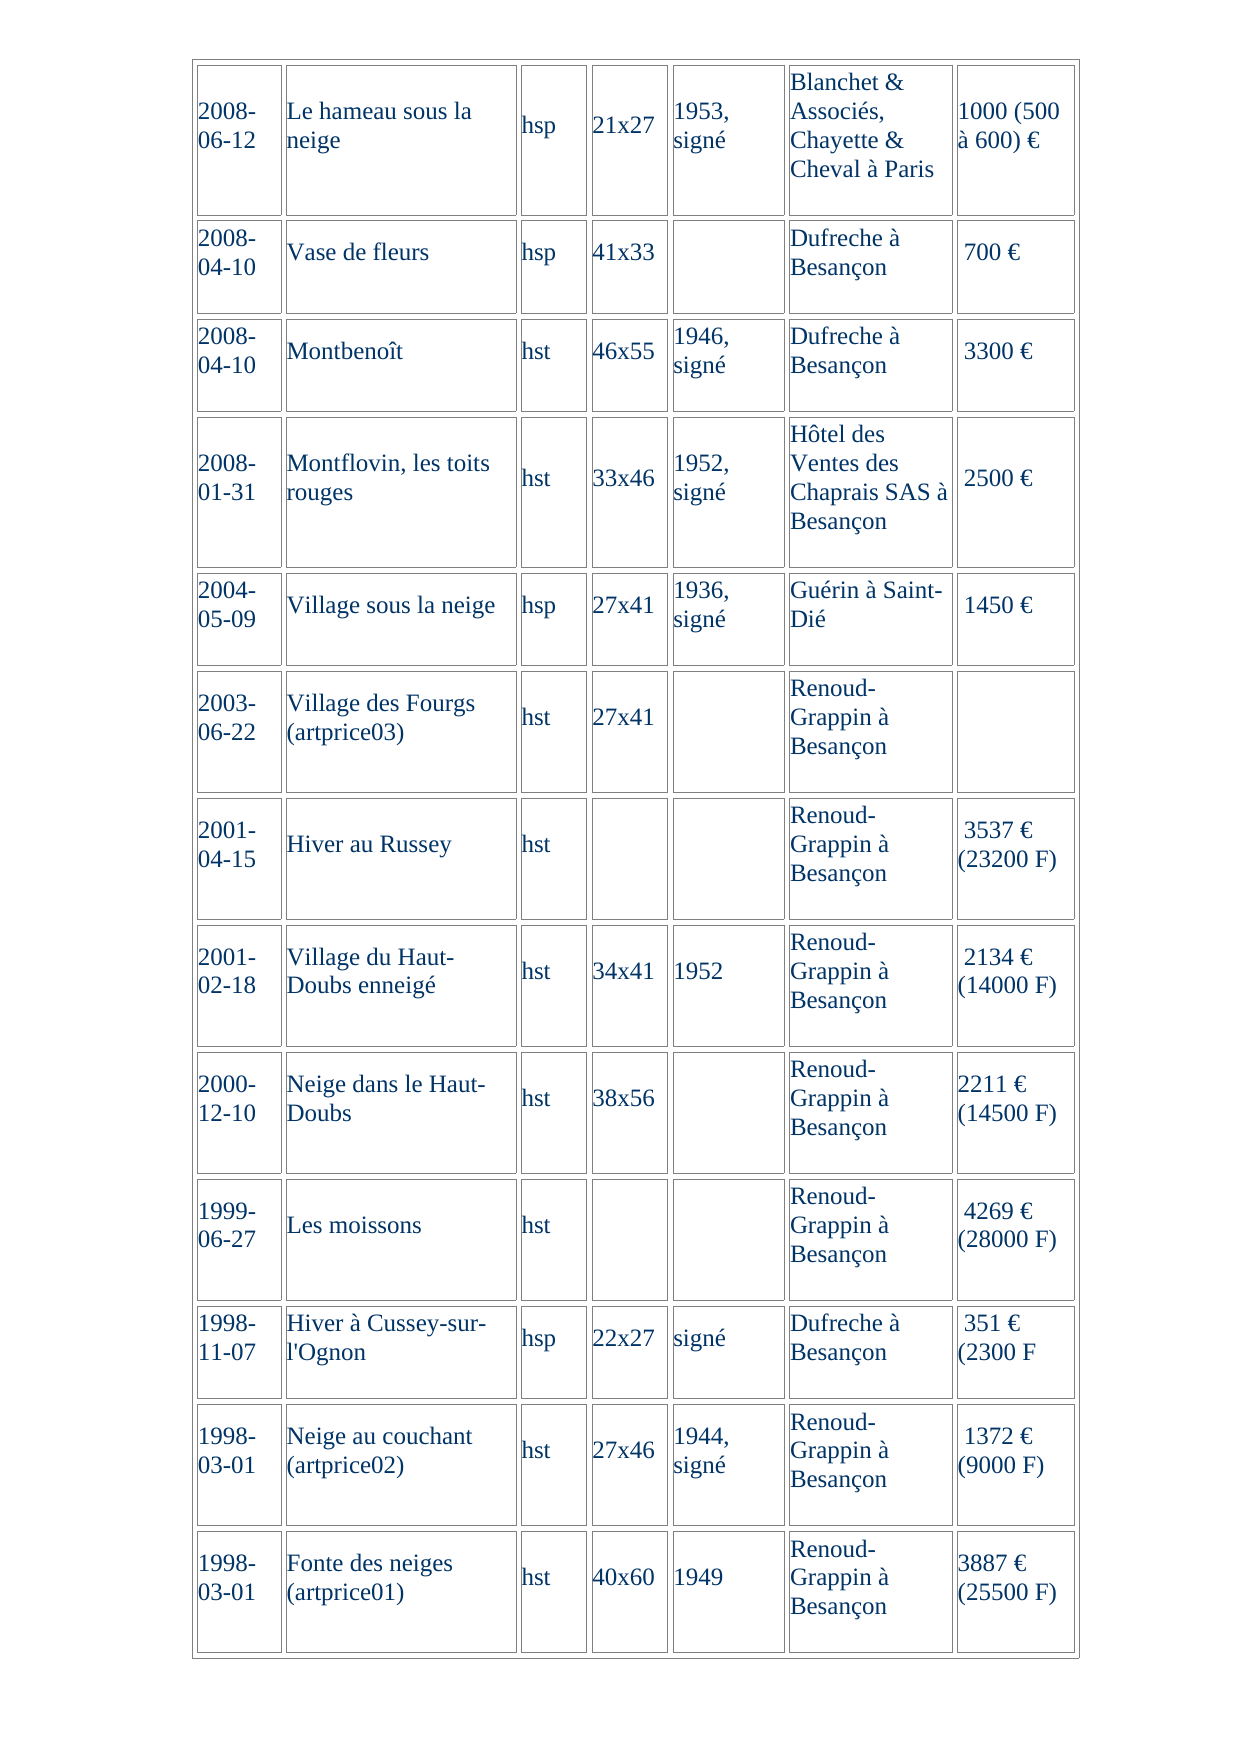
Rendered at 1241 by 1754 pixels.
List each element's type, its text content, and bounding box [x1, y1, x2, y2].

table_cell hsp [519, 1300, 589, 1398]
table_cell Neige dans le Haut-Doubs [284, 1046, 518, 1173]
table_cell hst [519, 313, 589, 411]
table_cell 34x41 [589, 919, 670, 1046]
table_cell hst [519, 665, 589, 792]
table_cell [674, 799, 784, 919]
table_cell [958, 672, 1074, 792]
table_cell 2000-12-10 [195, 1046, 283, 1173]
table_cell [670, 1046, 787, 1173]
table_cell [589, 1173, 670, 1300]
table_cell 33x46 [589, 411, 670, 567]
table_cell 1998-11-07 [195, 1300, 283, 1398]
table_cell Dufreche à Besançon [787, 1300, 954, 1398]
table_cell 21x27 [589, 60, 670, 215]
table_cell signé [670, 1300, 787, 1398]
table_cell Hiver à Cussey-sur-l'Ognon [284, 1300, 518, 1398]
table_cell 22x27 [589, 1300, 670, 1398]
table_cell 1953, signé [670, 60, 787, 215]
table_cell [674, 1180, 784, 1300]
table_cell hst [519, 1525, 589, 1652]
table_cell 1999-06-27 [195, 1173, 283, 1300]
table_cell Les moissons [284, 1173, 518, 1300]
table_cell [674, 221, 784, 313]
table_cell hst [519, 792, 589, 919]
table_cell 1952 [670, 919, 787, 1046]
table_cell Hôtel des Ventes des Chaprais SAS à Besançon [787, 411, 954, 567]
table_cell [589, 792, 670, 919]
table_cell Renoud-Grappin à Besançon [787, 1046, 954, 1173]
table_cell hst [519, 919, 589, 1046]
table_cell Neige au couchant (artprice02) [284, 1398, 518, 1525]
table_cell hsp [519, 567, 589, 665]
table_cell 27x41 [589, 665, 670, 792]
table_cell hst [519, 1046, 589, 1173]
table_cell 1936, signé [670, 567, 787, 665]
table_cell Village sous la neige [284, 567, 518, 665]
table_cell Fonte des neiges (artprice01) [284, 1525, 518, 1652]
table_cell Le hameau sous la neige [284, 60, 518, 215]
table_cell Guérin à Saint-Dié [787, 567, 954, 665]
table_cell hsp [519, 60, 589, 215]
table_cell Montbenoît [284, 313, 518, 411]
table_cell Dufreche à Besançon [787, 313, 954, 411]
table_cell hst [519, 411, 589, 567]
table_cell hsp [519, 215, 589, 313]
table_cell 27x46 [589, 1398, 670, 1525]
table_cell 41x33 [589, 215, 670, 313]
table_cell 3887 € (25500 F) [955, 1525, 1076, 1652]
table_cell Renoud-Grappin à Besançon [787, 1173, 954, 1300]
table_cell 40x60 [589, 1525, 670, 1652]
table_cell 1946, signé [670, 313, 787, 411]
table_cell [670, 215, 787, 313]
table_cell Renoud-Grappin à Besançon [787, 792, 954, 919]
table_cell [674, 672, 784, 792]
table_cell [955, 665, 1076, 792]
table_cell 1952, signé [670, 411, 787, 567]
table_cell 2001-04-15 [195, 792, 283, 919]
table_cell hst [519, 1173, 589, 1300]
table_cell [670, 792, 787, 919]
table_cell Blanchet & Associés, Chayette & Cheval à Paris [787, 60, 954, 215]
table_cell 351 € (2300 F [955, 1300, 1076, 1398]
table_cell 1450 € [955, 567, 1076, 665]
table_cell 2134 € (14000 F) [955, 919, 1076, 1046]
table_cell Village des Fourgs (artprice03) [284, 665, 518, 792]
table_cell 3300 € [955, 313, 1076, 411]
table_cell 46x55 [589, 313, 670, 411]
table_cell 4269 € (28000 F) [955, 1173, 1076, 1300]
table_cell 3537 € (23200 F) [955, 792, 1076, 919]
table_cell 2211 € (14500 F) [955, 1046, 1076, 1173]
table_cell 1944, signé [670, 1398, 787, 1525]
table_cell Vase de fleurs [284, 215, 518, 313]
table_cell 2003-06-22 [195, 665, 283, 792]
table_cell [593, 799, 667, 919]
table_cell Hiver au Russey [284, 792, 518, 919]
table_cell 2008-01-31 [195, 411, 283, 567]
table_cell [670, 1173, 787, 1300]
table_cell Village du Haut-Doubs enneigé [284, 919, 518, 1046]
table_cell 2001-02-18 [195, 919, 283, 1046]
table_cell 2500 € [955, 411, 1076, 567]
table_cell 2008-04-10 [195, 313, 283, 411]
table_cell 1000 (500 à 600) € [955, 60, 1076, 215]
table_cell 1998-03-01 [195, 1525, 283, 1652]
table_cell Renoud-Grappin à Besançon [787, 1525, 954, 1652]
table_cell 27x41 [589, 567, 670, 665]
table_cell Renoud-Grappin à Besançon [787, 665, 954, 792]
table_cell 1372 € (9000 F) [955, 1398, 1076, 1525]
table_cell Renoud-Grappin à Besançon [787, 919, 954, 1046]
table_cell 2008-04-10 [195, 215, 283, 313]
table_cell [670, 665, 787, 792]
table_cell hst [519, 1398, 589, 1525]
table_cell [674, 1053, 784, 1173]
table_cell 2004-05-09 [195, 567, 283, 665]
table_cell Renoud-Grappin à Besançon [787, 1398, 954, 1525]
table_cell 700 € [955, 215, 1076, 313]
table_cell 2008-06-12 [195, 60, 283, 215]
table_cell Montflovin, les toits rouges [284, 411, 518, 567]
table_cell 1998-03-01 [195, 1398, 283, 1525]
table_cell Dufreche à Besançon [787, 215, 954, 313]
table_cell 38x56 [589, 1046, 670, 1173]
table_cell [593, 1180, 667, 1300]
table_cell 1949 [670, 1525, 787, 1652]
